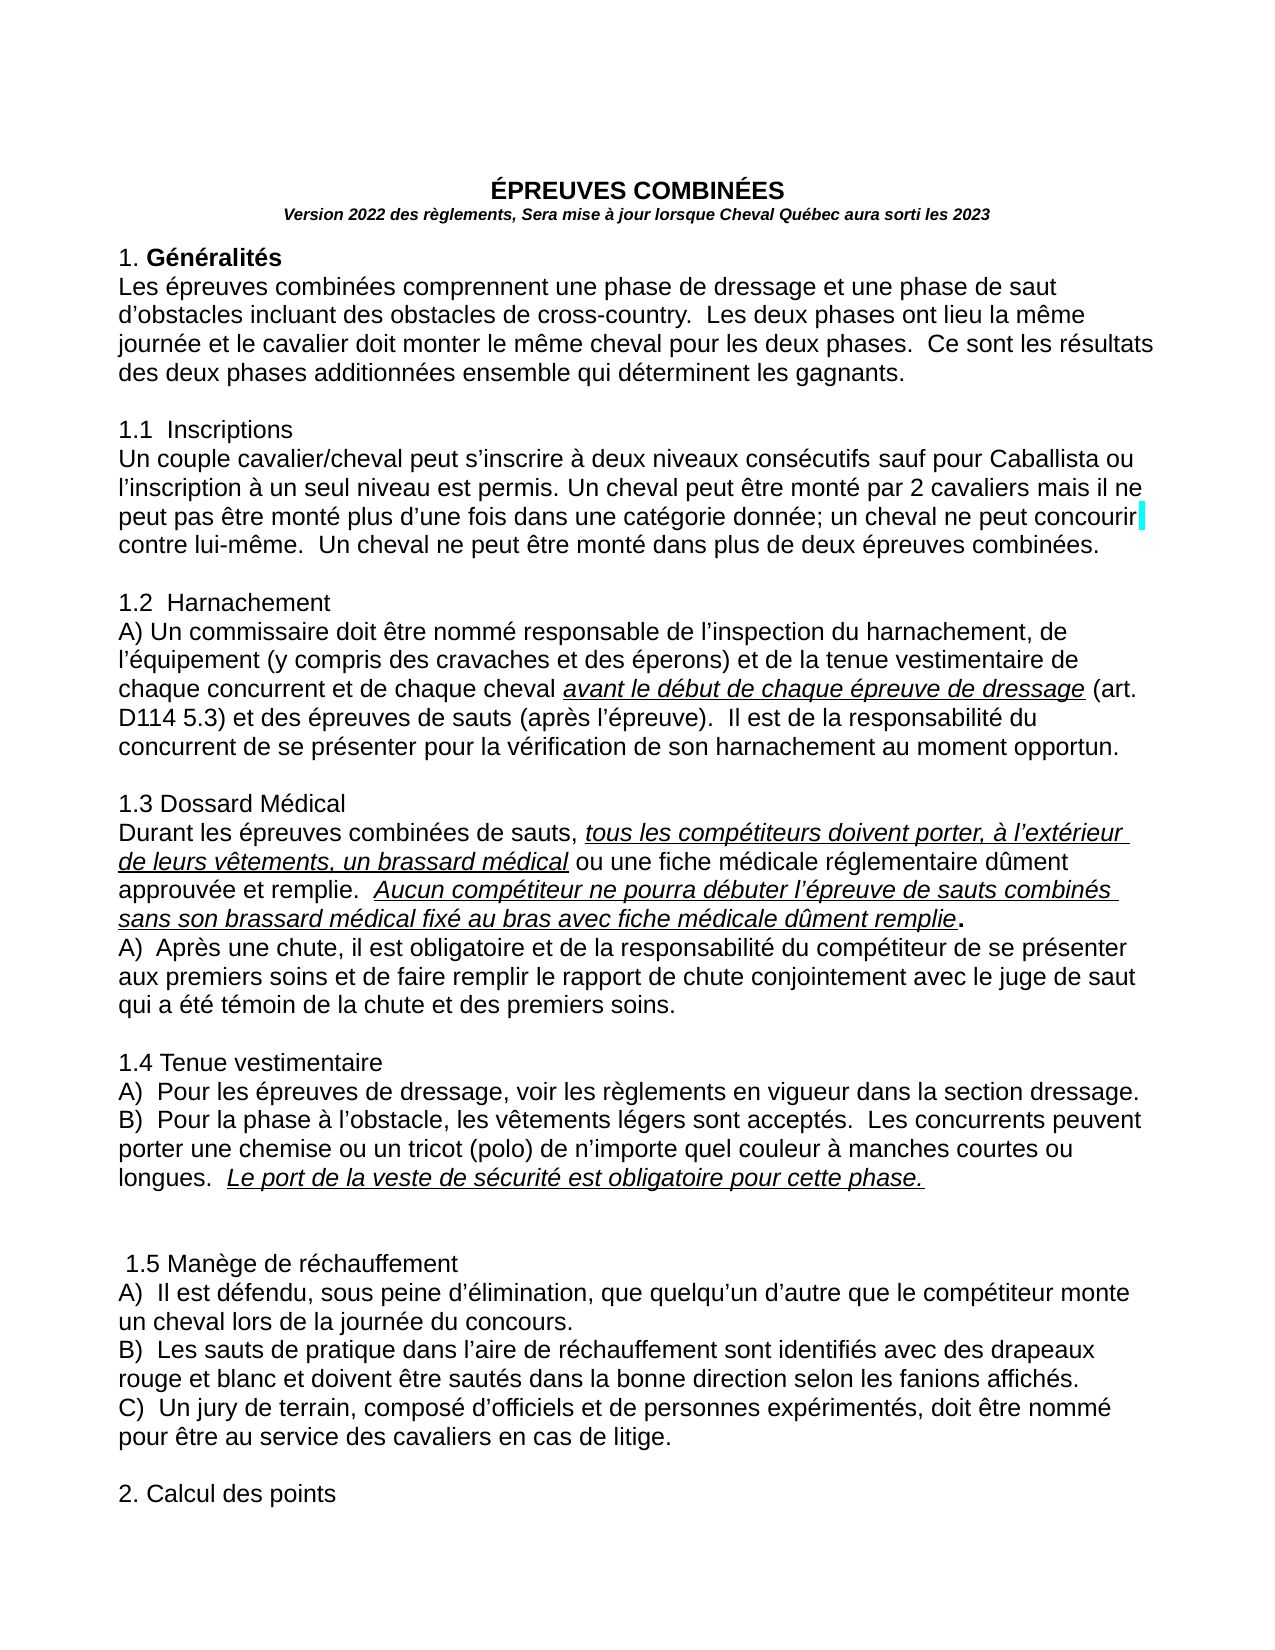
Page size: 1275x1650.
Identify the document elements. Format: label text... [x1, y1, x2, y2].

text 1.4 Tenue vestimentaire [118, 1048, 1157, 1076]
text Durant les épreuves combinées de sauts, tous les compétiteurs doivent porter, à l’extérieur de leurs vêtements, un brassard médical ou une fiche médicale réglementaire dûment approuvée et remplie. Aucun compétiteur ne pourra débuter l’épreuve de sauts combinés sans son brassard médical fixé au bras avec fiche médicale dûment remplie. [118, 818, 1157, 933]
text A) Après une chute, il est obligatoire et de la responsabilité du compétiteur de se présenter aux premiers soins et de faire remplir le rapport de chute conjointement avec le juge de saut qui a été témoin de la chute et des premiers soins. [118, 933, 1157, 1019]
text Les épreuves combinées comprennent une phase de dressage et une phase de saut d’obstacles incluant des obstacles de cross-country. Les deux phases ont lieu la même journée et le cavalier doit monter le même cheval pour les deux phases. Ce sont les résultats des deux phases additionnées ensemble qui déterminent les gagnants. [118, 271, 1157, 386]
text 1.1 Inscriptions [118, 415, 1157, 444]
text 1. Généralités [118, 243, 1157, 271]
text Un couple cavalier/cheval peut s’inscrire à deux niveaux consécutifs sauf pour Caballista ou l’inscription à un seul niveau est permis. Un cheval peut être monté par 2 cavaliers mais il ne peut pas être monté plus d’une fois dans une catégorie donnée; un cheval ne peut concourir contre lui-même. Un cheval ne peut être monté dans plus de deux épreuves combinées. [118, 444, 1157, 559]
text A) Il est défendu, sous peine d’élimination, que quelqu’un d’autre que le compétiteur monte un cheval lors de la journée du concours. [118, 1278, 1157, 1335]
text A) Un commissaire doit être nommé responsable de l’inspection du harnachement, de l’équipement (y compris des cravaches et des éperons) et de la tenue vestimentaire de chaque concurrent et de chaque cheval avant le début de chaque épreuve de dressage (art. D114 5.3) et des épreuves de sauts (après l’épreuve). Il est de la responsabilité du concurrent de se présenter pour la vérification de son harnachement au moment opportun. [118, 616, 1157, 760]
text 1.5 Manège de réchauffement [118, 1249, 1157, 1278]
text Version 2022 des règlements, Sera mise à jour lorsque Cheval Québec aura sorti les 2023 [118, 204, 1157, 223]
text A) Pour les épreuves de dressage, voir les règlements en vigueur dans la section dressage. [118, 1076, 1157, 1105]
text C) Un jury de terrain, composé d’officiels et de personnes expérimentés, doit être nommé pour être au service des cavaliers en cas de litige. [118, 1393, 1157, 1450]
text B) Les sauts de pratique dans l’aire de réchauffement sont identifiés avec des drapeaux rouge et blanc et doivent être sautés dans la bonne direction selon les fanions affichés. [118, 1335, 1157, 1393]
text 1.3 Dossard Médical [118, 789, 1157, 818]
text B) Pour la phase à l’obstacle, les vêtements légers sont acceptés. Les concurrents peuvent porter une chemise ou un tricot (polo) de n’importe quel couleur à manches courtes ou longues. Le port de la veste de sécurité est obligatoire pour cette phase. [118, 1105, 1157, 1191]
text 2. Calcul des points [118, 1479, 1157, 1508]
text 1.2 Harnachement [118, 588, 1157, 616]
text ÉPREUVES COMBINÉES [118, 176, 1157, 204]
